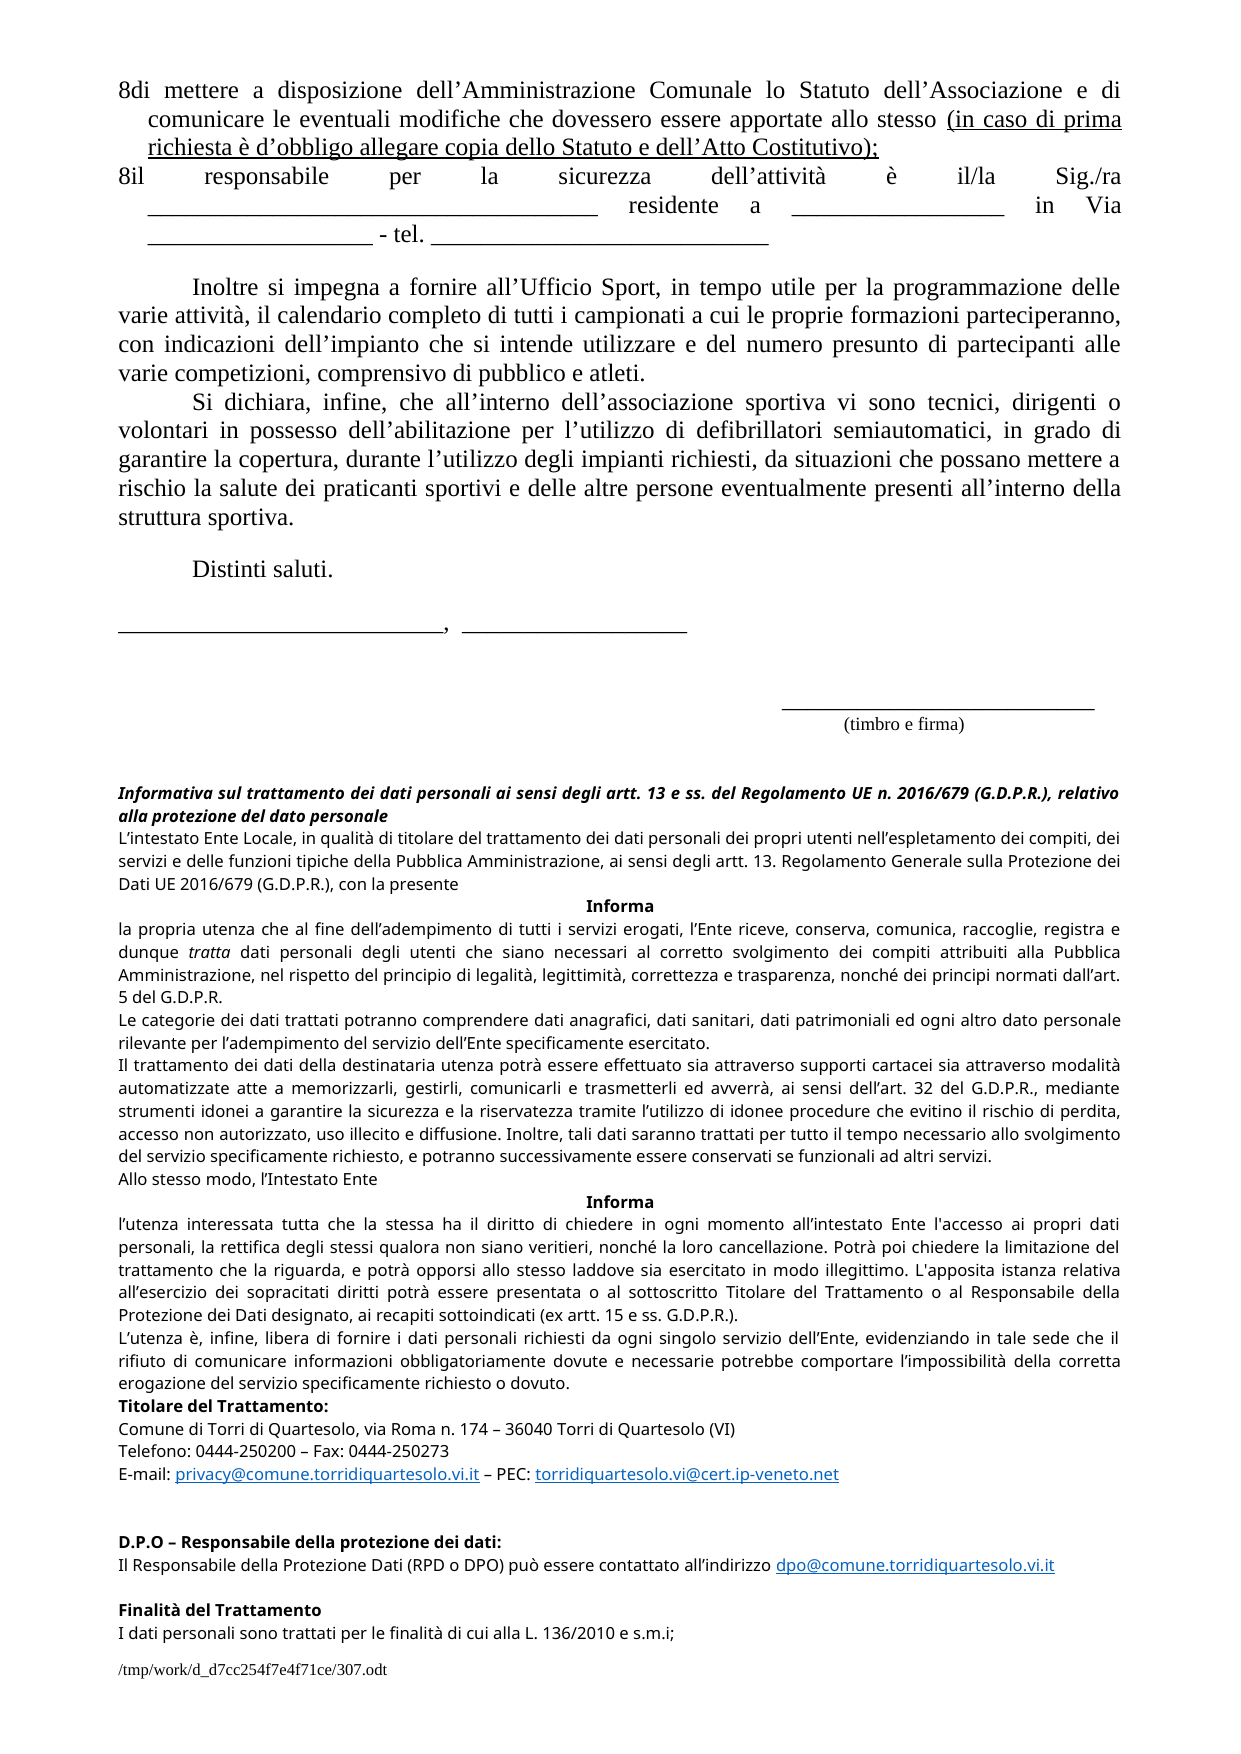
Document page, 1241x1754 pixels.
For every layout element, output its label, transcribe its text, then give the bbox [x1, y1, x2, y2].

text Titolare del Trattamento: [118, 1394, 1122, 1417]
text Finalità del Trattamento [118, 1599, 1122, 1622]
text _________________________ [118, 684, 1122, 713]
text Il Responsabile della Protezione Dati (RPD o DPO) può essere contattato all’indirizzo dpo@comune.torridiquartesolo.vi.it [118, 1553, 1122, 1576]
text Si dichiara, infine, che all’interno dell’associazione sportiva vi sono tecnici, dirigenti o volontari in possesso dell’abilitazione per l’utilizzo di defibrillatori semiautomatici, in grado di garantire la copertura, durante l’utilizzo degli impianti richiesti, da situazioni che possano mettere a rischio la salute dei praticanti sportivi e delle altre persone eventualmente presenti all’interno della struttura sportiva. [118, 387, 1122, 530]
text Le categorie dei dati trattati potranno comprendere dati anagrafici, dati sanitari, dati patrimoniali ed ogni altro dato personale rilevante per l’adempimento del servizio dell’Ente specificamente esercitato. [118, 1008, 1122, 1054]
text E-mail: privacy@comune.torridiquartesolo.vi.it – PEC: torridiquartesolo.vi@cert.ip-veneto.net [118, 1463, 1122, 1485]
text D.P.O – Responsabile della protezione dei dati: [118, 1531, 1122, 1553]
text Telefono: 0444-250200 – Fax: 0444-250273 [118, 1440, 1122, 1463]
text Informativa sul trattamento dei dati personali ai sensi degli artt. 13 e ss. del Regolamento UE n. 2016/679 (G.D.P.R.), relativo alla protezione del dato personale [118, 781, 1122, 827]
text Informa [118, 1190, 1122, 1213]
text I dati personali sono trattati per le finalità di cui alla L. 136/2010 e s.m.i; [118, 1622, 1122, 1644]
text Comune di Torri di Quartesolo, via Roma n. 174 – 36040 Torri di Quartesolo (VI) [118, 1417, 1122, 1440]
text L’intestato Ente Locale, in qualità di titolare del trattamento dei dati personali dei propri utenti nell’espletamento dei compiti, dei servizi e delle funzioni tipiche della Pubblica Amministrazione, ai sensi degli artt. 13. Regolamento Generale sulla Protezione dei Dati UE 2016/679 (G.D.P.R.), con la presente [118, 827, 1122, 895]
text il responsabile per la sicurezza dell’attività è il/la Sig./ra ____________________________________ residente a _________________ in Via __________________ - tel. ___________________________ [118, 161, 1122, 247]
text l’utenza interessata tutta che la stessa ha il diritto di chiedere in ogni momento all’intestato Ente l'accesso ai propri dati personali, la rettifica degli stessi qualora non siano veritieri, nonché la loro cancellazione. Potrà poi chiedere la limitazione del trattamento che la riguarda, e potrà opporsi allo stesso laddove sia esercitato in modo illegittimo. L'apposita istanza relativa all’esercizio dei sopracitati diritti potrà essere presentata o al sottoscritto Titolare del Trattamento o al Responsabile della Protezione dei Dati designato, ai recapiti sottoindicati (ex artt. 15 e ss. G.D.P.R.). [118, 1213, 1122, 1326]
text Allo stesso modo, l’Intestato Ente [118, 1167, 1122, 1190]
text L’utenza è, infine, libera di fornire i dati personali richiesti da ogni singolo servizio dell’Ente, evidenziando in tale sede che il rifiuto di comunicare informazioni obbligatoriamente dovute e necessarie potrebbe comportare l’impossibilità della corretta erogazione del servizio specificamente richiesto o dovuto. [118, 1326, 1122, 1394]
text di mettere a disposizione dell’Amministrazione Comunale lo Statuto dell’Associazione e di comunicare le eventuali modifiche che dovessero essere apportate allo stesso (in caso di prima richiesta è d’obbligo allegare copia dello Statuto e dell’Atto Costitutivo); [118, 75, 1122, 161]
text Informa [118, 895, 1122, 918]
text Il trattamento dei dati della destinataria utenza potrà essere effettuato sia attraverso supporti cartacei sia attraverso modalità automatizzate atte a memorizzarli, gestirli, comunicarli e trasmetterli ed avverrà, ai sensi dell’art. 32 del G.D.P.R., mediante strumenti idonei a garantire la sicurezza e la riservatezza tramite l’utilizzo di idonee procedure che evitino il rischio di perdita, accesso non autorizzato, uso illecito e diffusione. Inoltre, tali dati saranno trattati per tutto il tempo necessario allo svolgimento del servizio specificamente richiesto, e potranno successivamente essere conservati se funzionali ad altri servizi. [118, 1054, 1122, 1167]
text Inoltre si impegna a fornire all’Ufficio Sport, in tempo utile per la programmazione delle varie attività, il calendario completo di tutti i campionati a cui le proprie formazioni parteciperanno, con indicazioni dell’impianto che si intende utilizzare e del numero presunto di partecipanti alle varie competizioni, comprensivo di pubblico e atleti. [118, 272, 1122, 387]
text (timbro e firma) [118, 713, 1122, 734]
text Distinti saluti. [118, 554, 1122, 583]
text __________________________, __________________ [118, 607, 1122, 636]
text la propria utenza che al fine dell’adempimento di tutti i servizi erogati, l’Ente riceve, conserva, comunica, raccoglie, registra e dunque tratta dati personali degli utenti che siano necessari al corretto svolgimento dei compiti attribuiti alla Pubblica Amministrazione, nel rispetto del principio di legalità, legittimità, correttezza e trasparenza, nonché dei principi normati dall’art. 5 del G.D.P.R. [118, 918, 1122, 1008]
